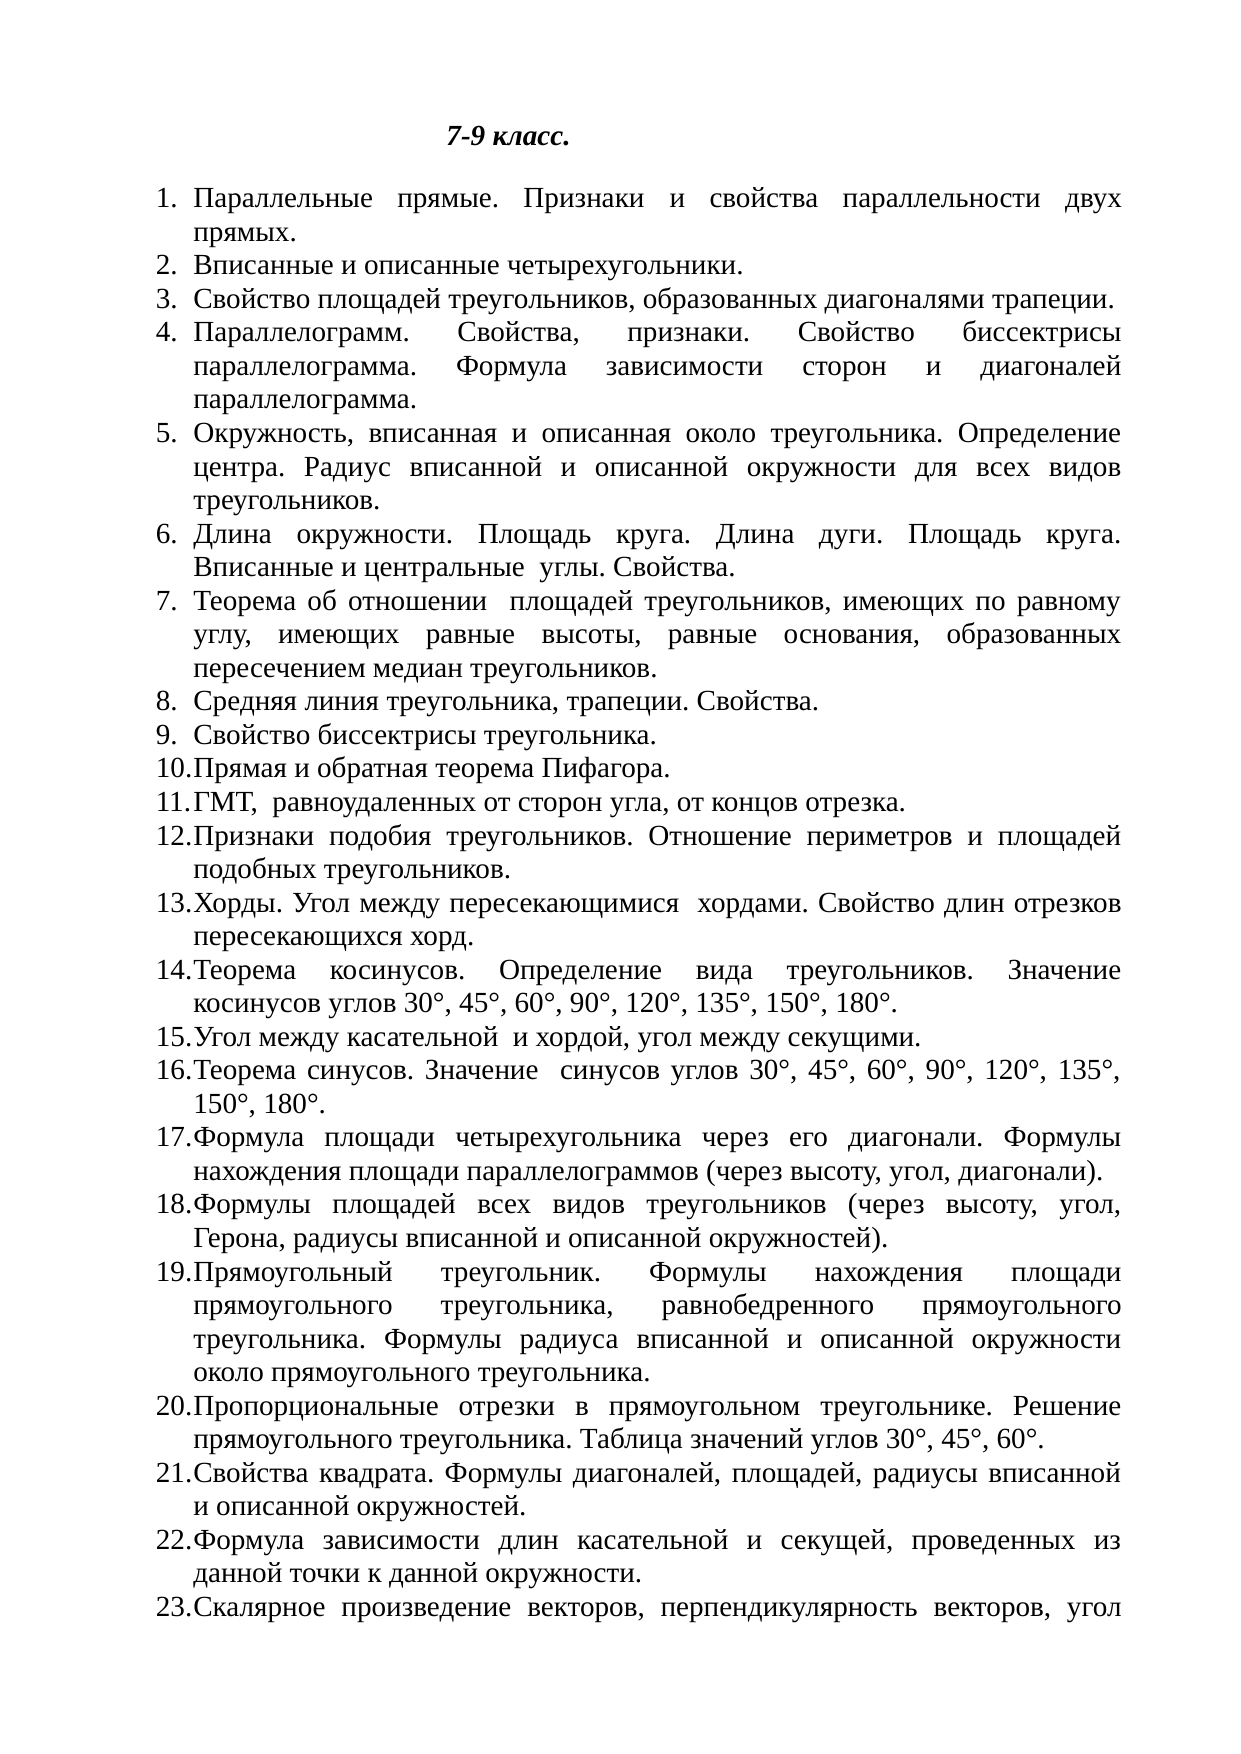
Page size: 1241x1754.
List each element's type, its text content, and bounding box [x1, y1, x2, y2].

list Прямоугольный треугольник. Формулы нахождения площади прямоугольного треугольника, равнобедренного прямоугольного треугольника. Формулы радиуса вписанной и описанной окружности около прямоугольного треугольника. [156, 1254, 1122, 1388]
list Свойство площадей треугольников, образованных диагоналями трапеции. [156, 281, 1122, 314]
list Теорема косинусов. Определение вида треугольников. Значение косинусов углов 30°, 45°, 60°, 90°, 120°, 135°, 150°, 180°. [156, 952, 1122, 1019]
list Теорема об отношении площадей треугольников, имеющих по равному углу, имеющих равные высоты, равные основания, образованных пересечением медиан треугольников. [156, 583, 1122, 683]
list Средняя линия треугольника, трапеции. Свойства. [156, 683, 1122, 717]
list Угол между касательной и хордой, угол между секущими. [156, 1019, 1122, 1052]
list Параллелограмм. Свойства, признаки. Свойство биссектрисы параллелограмма. Формула зависимости сторон и диагоналей параллелограмма. [156, 314, 1122, 415]
list Длина окружности. Площадь круга. Длина дуги. Площадь круга. Вписанные и центральные углы. Свойства. [156, 516, 1122, 583]
list Параллельные прямые. Признаки и свойства параллельности двух прямых. [156, 180, 1122, 247]
list Хорды. Угол между пересекающимися хордами. Свойство длин отрезков пересекающихся хорд. [156, 885, 1122, 952]
list Свойство биссектрисы треугольника. [156, 717, 1122, 751]
list Формула зависимости длин касательной и секущей, проведенных из данной точки к данной окружности. [156, 1522, 1122, 1589]
list Формулы площадей всех видов треугольников (через высоту, угол, Герона, радиусы вписанной и описанной окружностей). [156, 1187, 1122, 1254]
list ГМТ, равноудаленных от сторон угла, от концов отрезка. [156, 784, 1122, 818]
list 7-9 класс. [156, 118, 1122, 152]
list Теорема синусов. Значение синусов углов 30°, 45°, 60°, 90°, 120°, 135°, 150°, 180°. [156, 1052, 1122, 1119]
list Вписанные и описанные четырехугольники. [156, 247, 1122, 281]
list Скалярное произведение векторов, перпендикулярность векторов, угол [156, 1589, 1122, 1623]
list Признаки подобия треугольников. Отношение периметров и площадей подобных треугольников. [156, 818, 1122, 885]
list Окружность, вписанная и описанная около треугольника. Определение центра. Радиус вписанной и описанной окружности для всех видов треугольников. [156, 415, 1122, 516]
list Свойства квадрата. Формулы диагоналей, площадей, радиусы вписанной и описанной окружностей. [156, 1455, 1122, 1522]
list Пропорциональные отрезки в прямоугольном треугольнике. Решение прямоугольного треугольника. Таблица значений углов 30°, 45°, 60°. [156, 1388, 1122, 1455]
list Формула площади четырехугольника через его диагонали. Формулы нахождения площади параллелограммов (через высоту, угол, диагонали). [156, 1119, 1122, 1187]
list Прямая и обратная теорема Пифагора. [156, 751, 1122, 784]
